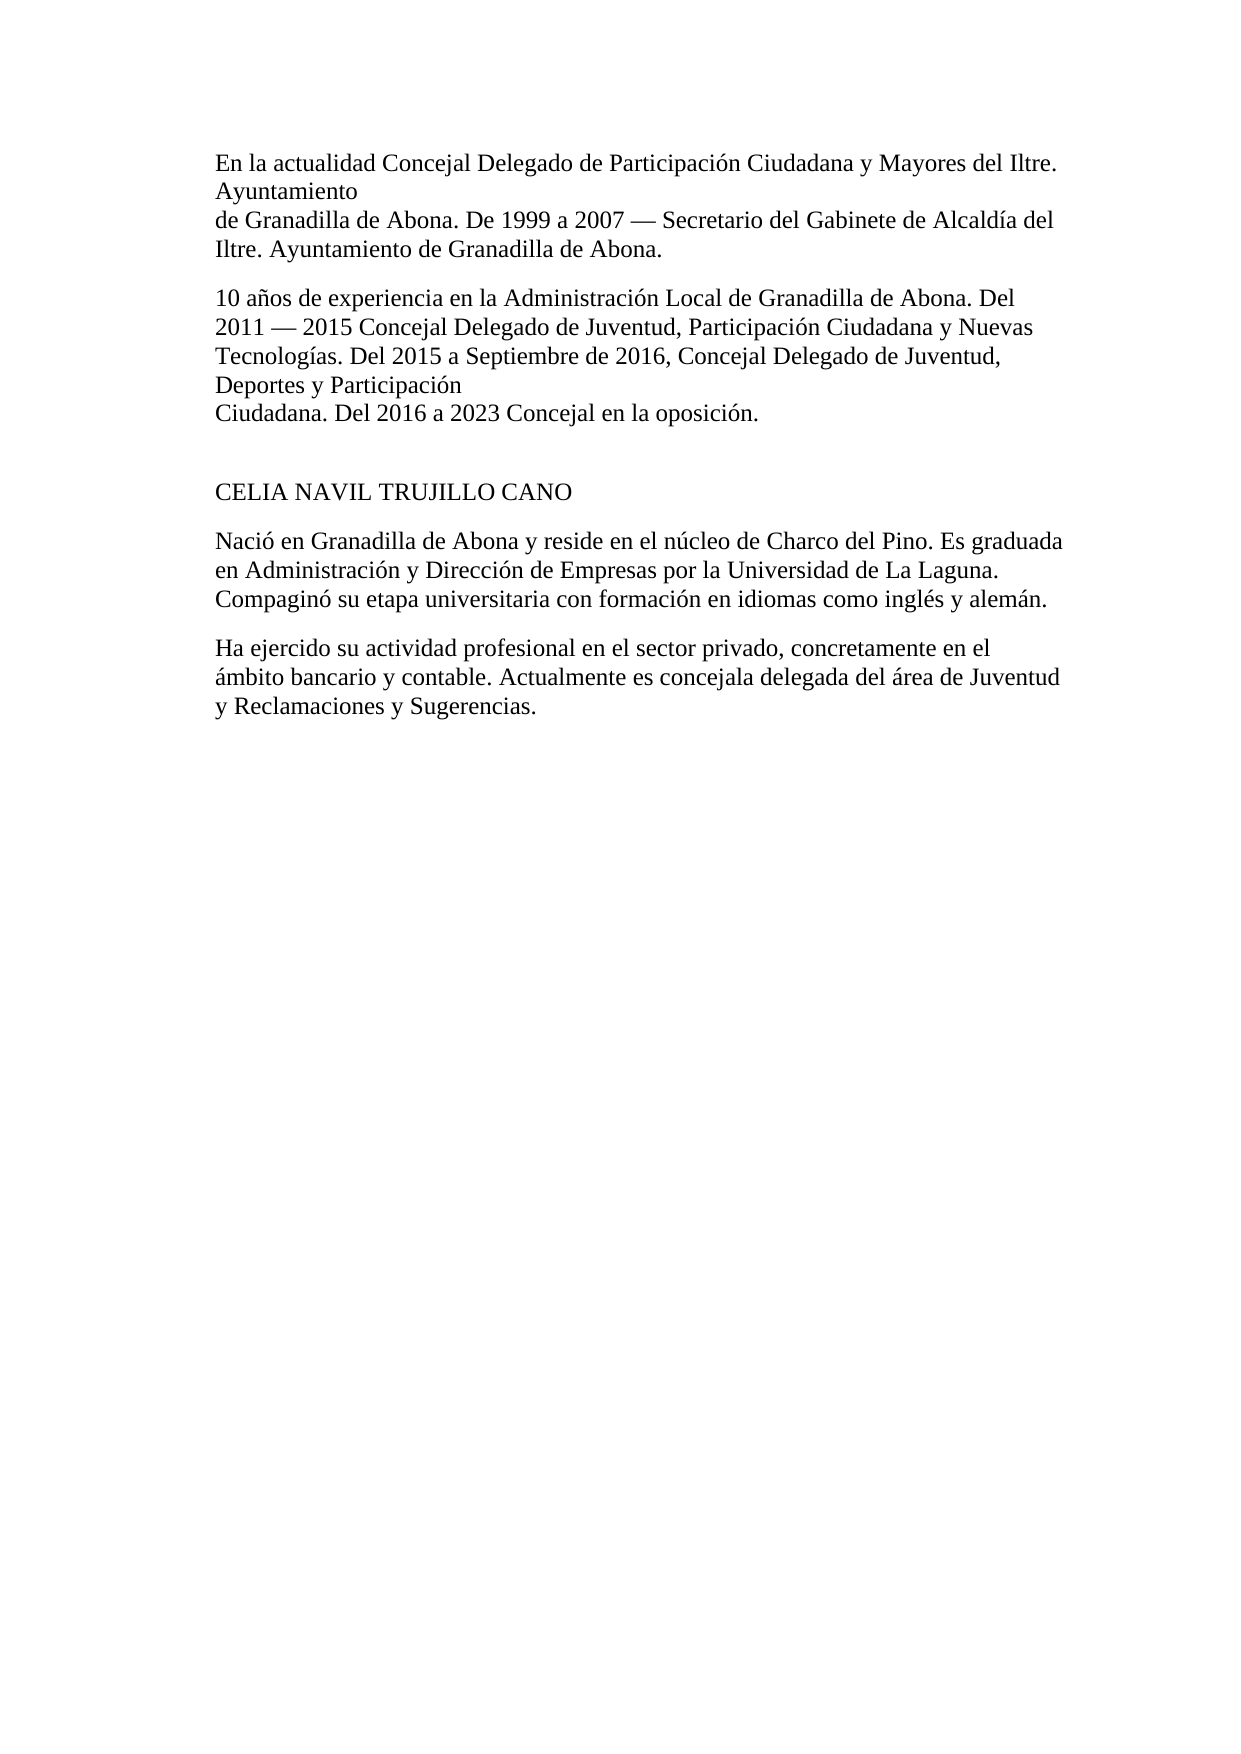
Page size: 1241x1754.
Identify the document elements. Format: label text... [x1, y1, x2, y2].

text 10 años de experiencia en la Administración Local de Granadilla de Abona. Del 2011 — 2015 Concejal Delegado de Juventud, Participación Ciudadana y Nuevas Tecnologías. Del 2015 a Septiembre de 2016, Concejal Delegado de Juventud, Deportes y Participación Ciudadana. Del 2016 a 2023 Concejal en la oposición. [215, 283, 1063, 427]
text Nació en Granadilla de Abona y reside en el núcleo de Charco del Pino. Es graduada en Administración y Dirección de Empresas por la Universidad de La Laguna. Compaginó su etapa universitaria con formación en idiomas como inglés y alemán. [215, 526, 1063, 613]
text Ha ejercido su actividad profesional en el sector privado, concretamente en el ámbito bancario y contable. Actualmente es concejala delegada del área de Juventud y Reclamaciones y Sugerencias. [215, 633, 1063, 720]
text En la actualidad Concejal Delegado de Participación Ciudadana y Mayores del Iltre. Ayuntamiento de Granadilla de Abona. De 1999 a 2007 — Secretario del Gabinete de Alcaldía del Iltre. Ayuntamiento de Granadilla de Abona. [215, 148, 1063, 263]
text CELIA NAVIL TRUJILLO CANO [215, 477, 1063, 506]
